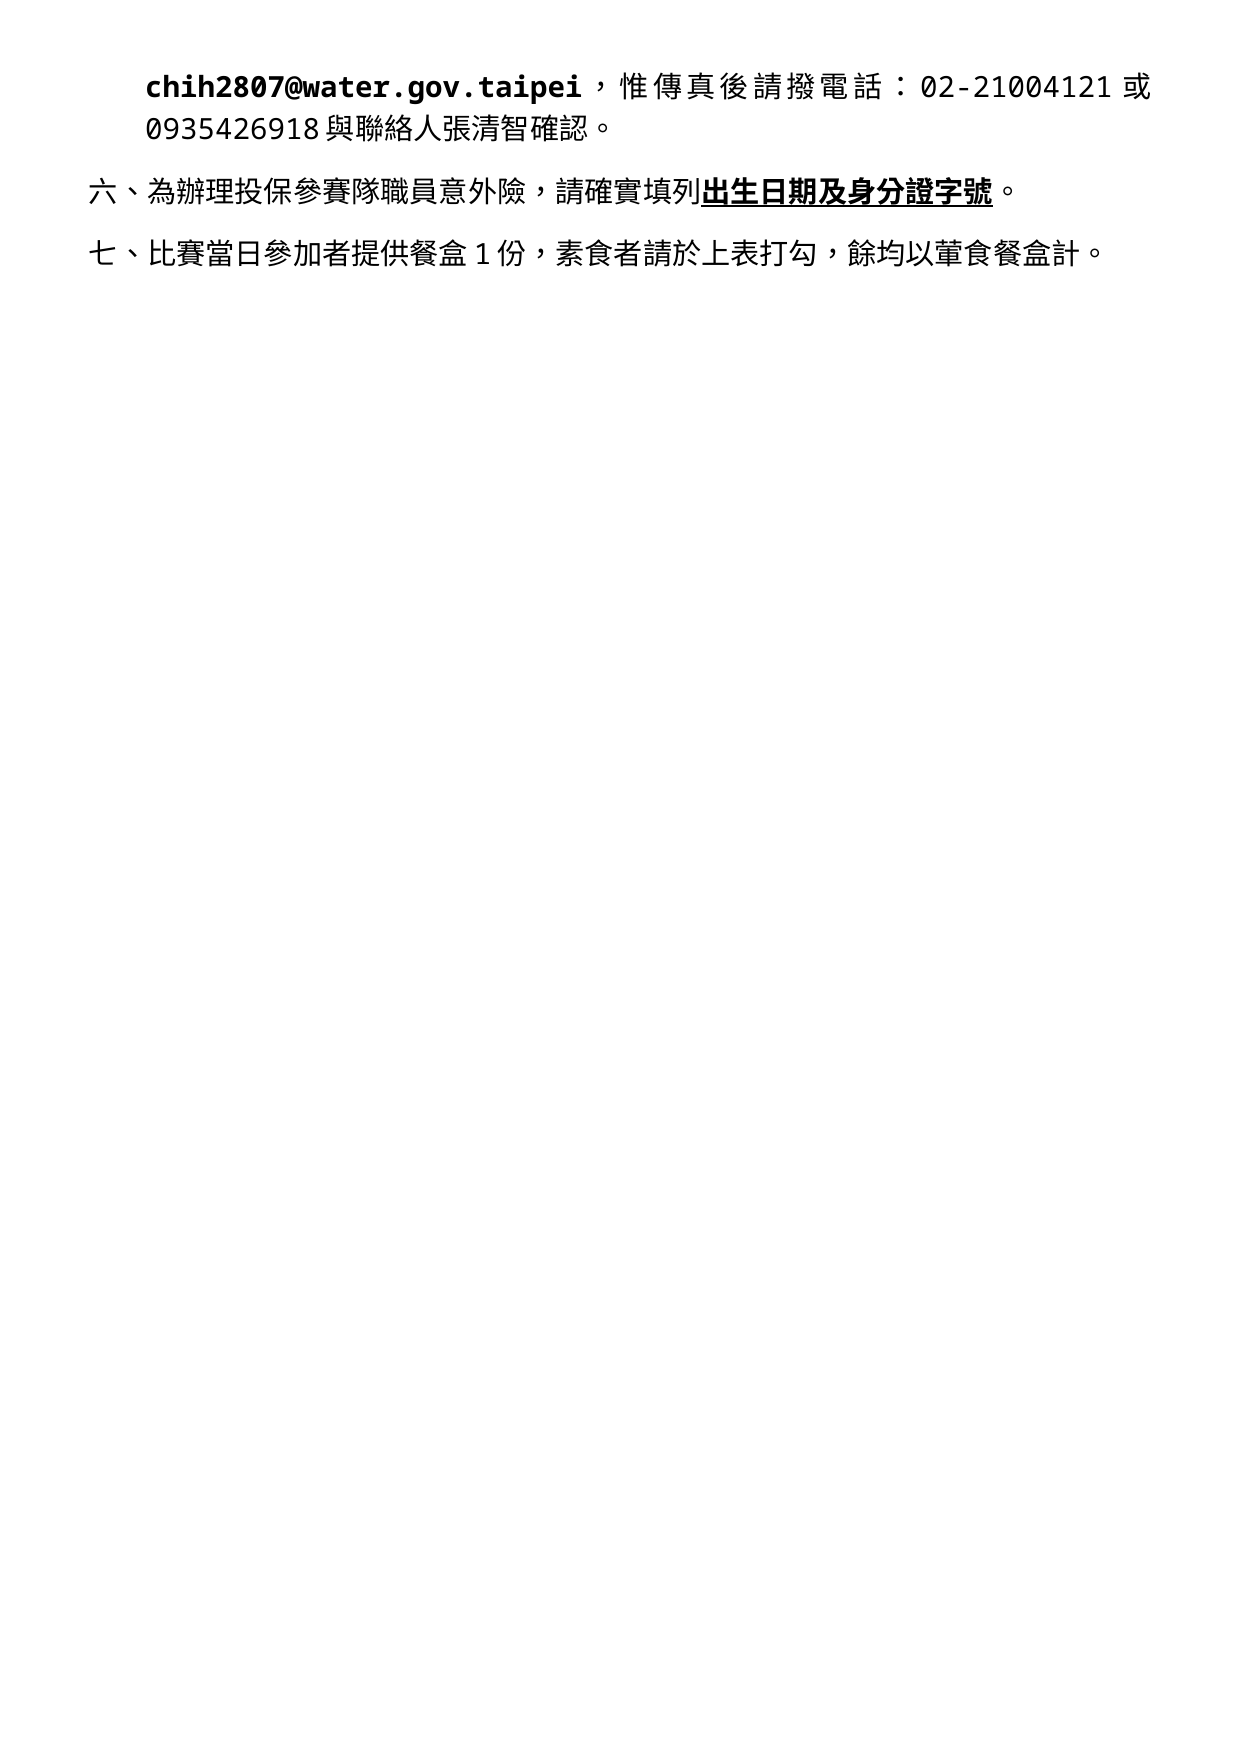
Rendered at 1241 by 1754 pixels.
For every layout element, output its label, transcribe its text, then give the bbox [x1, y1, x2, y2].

text chih2807@water.gov.taipei，惟傳真後請撥電話：02-21004121或0935426918與聯絡人張清智確認。 [89, 64, 1152, 148]
text 七、比賽當日參加者提供餐盒1份，素食者請於上表打勾，餘均以葷食餐盒計。 [89, 210, 1152, 273]
text 六、為辦理投保參賽隊職員意外險，請確實填列出生日期及身分證字號。 [89, 148, 1152, 210]
